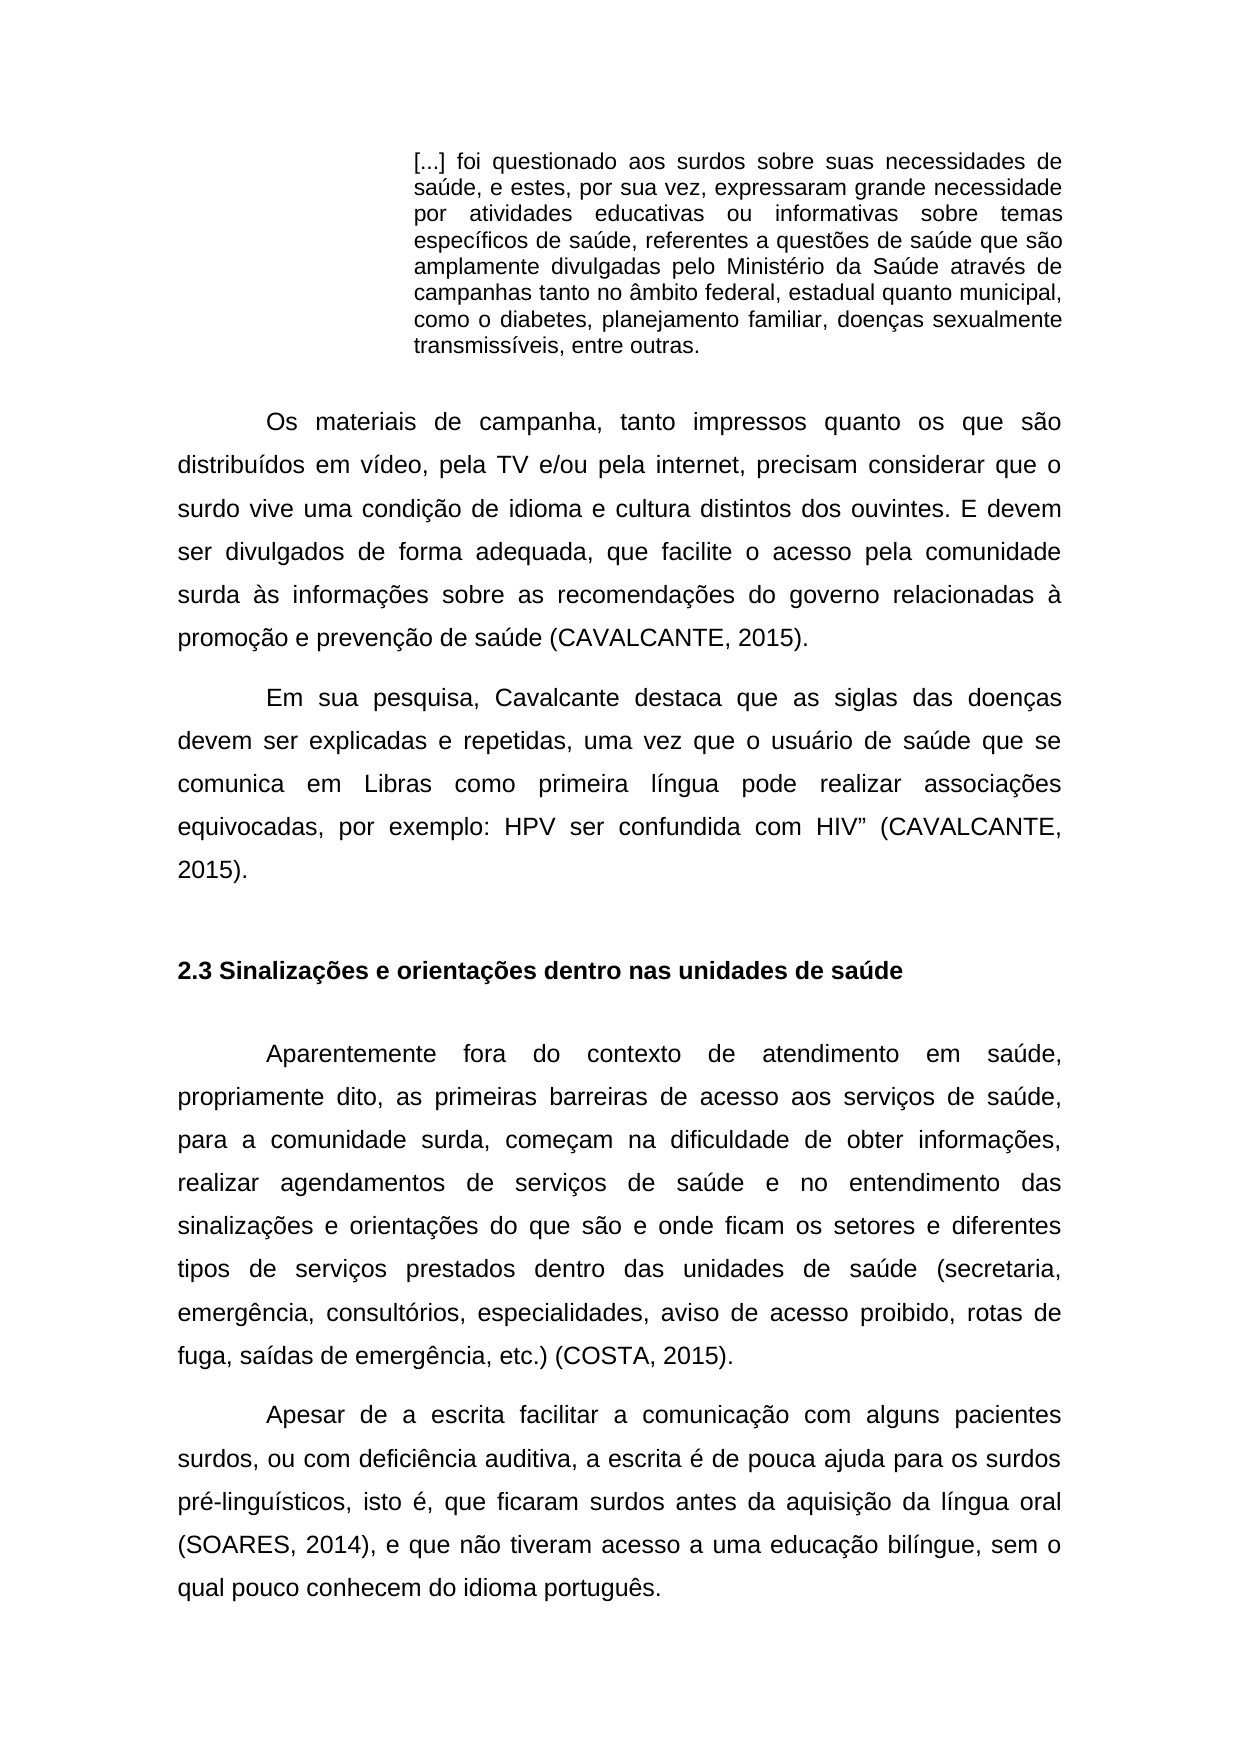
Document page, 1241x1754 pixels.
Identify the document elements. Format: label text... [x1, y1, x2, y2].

text Apesar de a escrita facilitar a comunicação com alguns pacientes surdos, ou com deficiência auditiva, a escrita é de pouca ajuda para os surdos pré-linguísticos, isto é, que ficaram surdos antes da aquisição da língua oral (SOARES, 2014), e que não tiveram acesso a uma educação bilíngue, sem o qual pouco conhecem do idioma português. [177, 1401, 1063, 1602]
text Aparentemente fora do contexto de atendimento em saúde, propriamente dito, as primeiras barreiras de acesso aos serviços de saúde, para a comunidade surda, começam na dificuldade de obter informações, realizar agendamentos de serviços de saúde e no entendimento das sinalizações e orientações do que são e onde ficam os setores e diferentes tipos de serviços prestados dentro das unidades de saúde (secretaria, emergência, consultórios, especialidades, aviso de acesso proibido, rotas de fuga, saídas de emergência, etc.) (COSTA, 2015). [177, 1039, 1063, 1369]
text Em sua pesquisa, Cavalcante destaca que as siglas das doenças devem ser explicadas e repetidas, uma vez que o usuário de saúde que se comunica em Libras como primeira língua pode realizar associações equivocadas, por exemplo: HPV ser confundida com HIV” (CAVALCANTE, 2015). [177, 683, 1063, 884]
text Os materiais de campanha, tanto impressos quanto os que são distribuídos em vídeo, pela TV e/ou pela internet, precisam considerar que o surdo vive uma condição de idioma e cultura distintos dos ouvintes. E devem ser divulgados de forma adequada, que facilite o acesso pela comunidade surda às informações sobre as recomendações do governo relacionadas à promoção e prevenção de saúde (CAVALCANTE, 2015). [177, 407, 1063, 652]
subtitle 2.3 Sinalizações e orientações dentro nas unidades de saúde [177, 956, 1063, 985]
text [...] foi questionado aos surdos sobre suas necessidades de saúde, e estes, por sua vez, expressaram grande necessidade por atividades educativas ou informativas sobre temas específicos de saúde, referentes a questões de saúde que são amplamente divulgadas pelo Ministério da Saúde através de campanhas tanto no âmbito federal, estadual quanto municipal, como o diabetes, planejamento familiar, doenças sexualmente transmissíveis, entre outras. [413, 148, 1063, 358]
